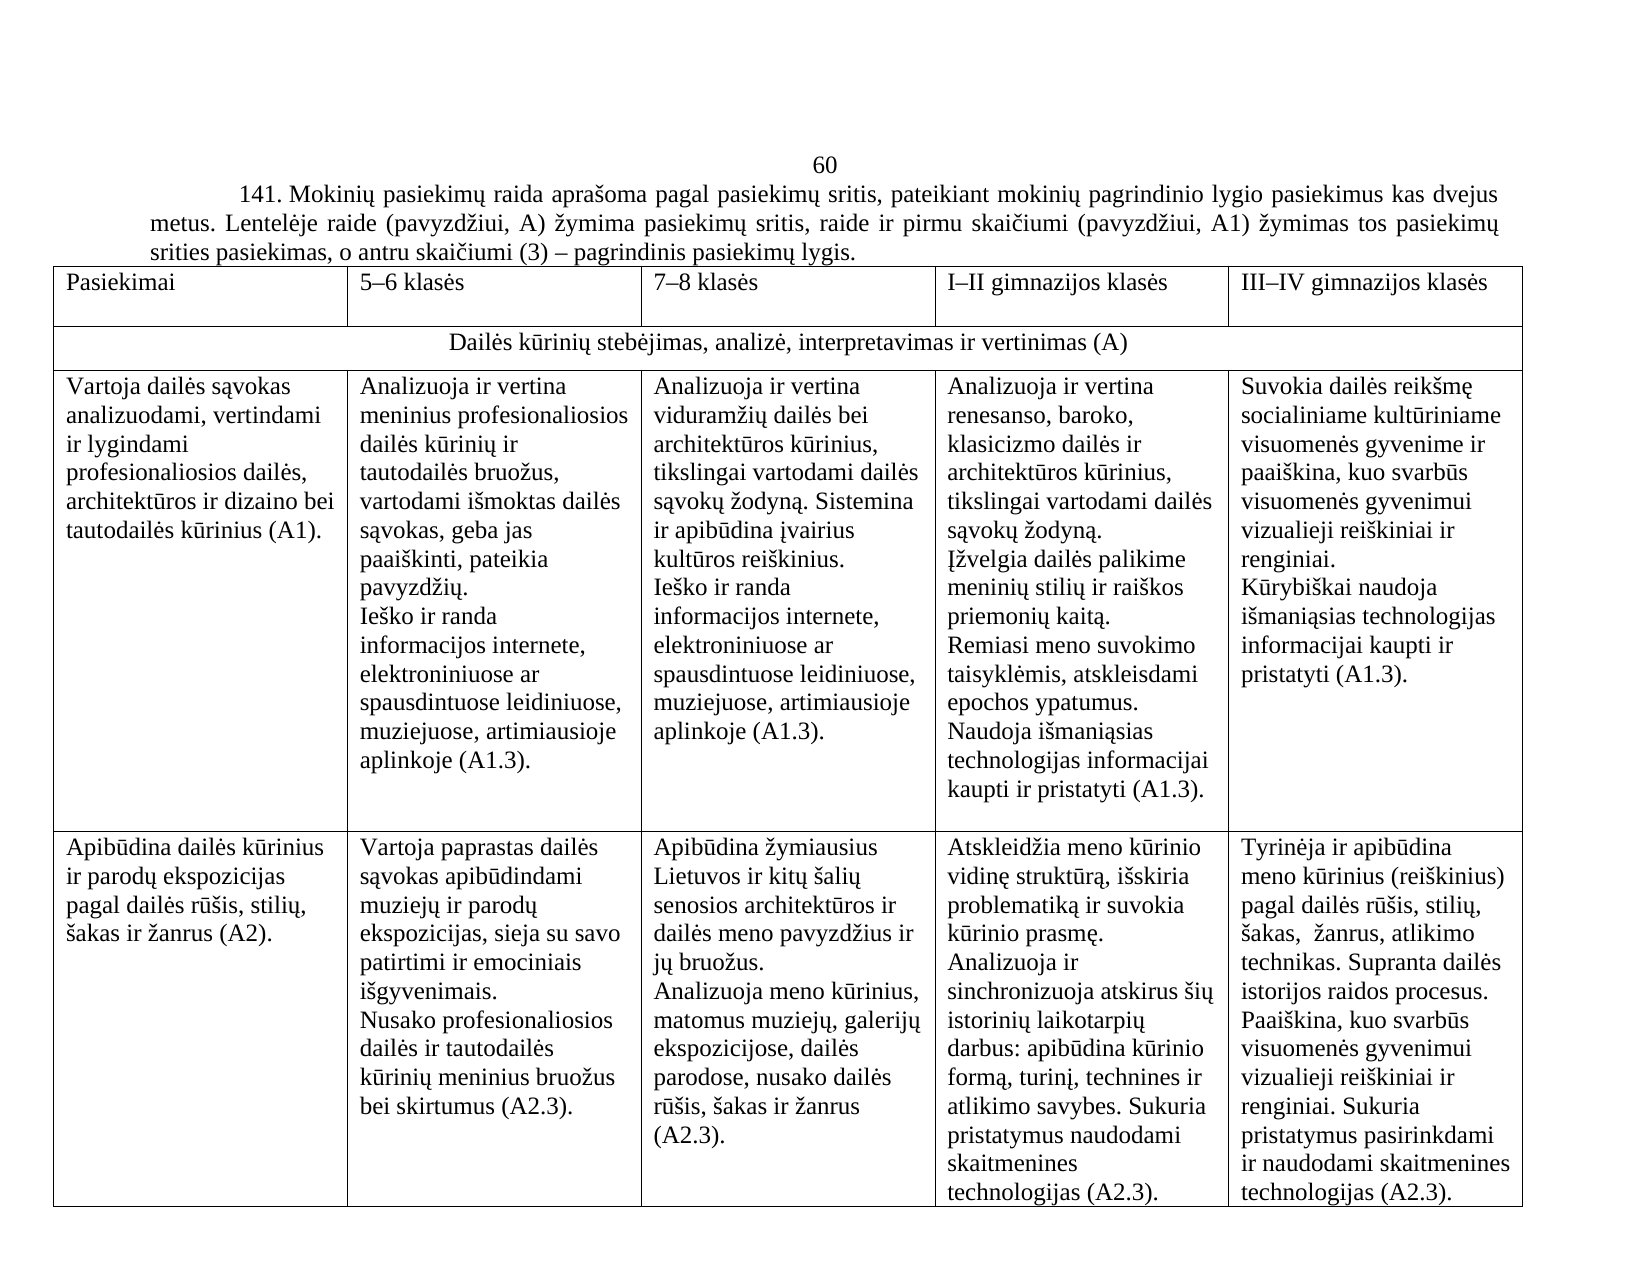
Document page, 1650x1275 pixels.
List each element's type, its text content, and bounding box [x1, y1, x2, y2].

table_cell Analizuoja ir vertina viduramžių dailės bei architektūros kūrinius, tikslingai vartodami dailės sąvokų žodyną. Sistemina ir apibūdina įvairius kultūros reiškinius. Ieško ir randa informacijos internete, elektroniniuose ar spausdintuose leidiniuose, muziejuose, artimiausioje aplinkoje (A1.3). [642, 371, 935, 831]
text 141. Mokinių pasiekimų raida aprašoma pagal pasiekimų sritis, pateikiant mokinių pagrindinio lygio pasiekimus kas dvejus metus. Lentelėje raide (pavyzdžiui, A) žymima pasiekimų sritis, raide ir pirmu skaičiumi (pavyzdžiui, A1) žymimas tos pasiekimų srities pasiekimas, o antru skaičiumi (3) – pagrindinis pasiekimų lygis. [150, 179, 1500, 266]
table_header 7–8 klasės [642, 267, 935, 326]
table_header III–IV gimnazijos klasės [1229, 267, 1522, 326]
table_cell Analizuoja ir vertina meninius profesionaliosios dailės kūrinių ir tautodailės bruožus, vartodami išmoktas dailės sąvokas, geba jas paaiškinti, pateikia pavyzdžių. Ieško ir randa informacijos internete, elektroniniuose ar spausdintuose leidiniuose, muziejuose, artimiausioje aplinkoje (A1.3). [348, 371, 641, 831]
table_cell Tyrinėja ir apibūdina meno kūrinius (reiškinius) pagal dailės rūšis, stilių, šakas, žanrus, atlikimo technikas. Supranta dailės istorijos raidos procesus. Paaiškina, kuo svarbūs visuomenės gyvenimui vizualieji reiškiniai ir renginiai. Sukuria pristatymus pasirinkdami ir naudodami skaitmenines technologijas (A2.3). [1229, 832, 1522, 1206]
table_cell Atskleidžia meno kūrinio vidinę struktūrą, išskiria problematiką ir suvokia kūrinio prasmę. Analizuoja ir sinchronizuoja atskirus šių istorinių laikotarpių darbus: apibūdina kūrinio formą, turinį, technines ir atlikimo savybes. Sukuria pristatymus naudodami skaitmenines technologijas (A2.3). [936, 832, 1228, 1206]
table_header 5–6 klasės [348, 267, 641, 326]
table_cell Suvokia dailės reikšmę socialiniame kultūriniame visuomenės gyvenime ir paaiškina, kuo svarbūs visuomenės gyvenimui vizualieji reiškiniai ir renginiai. Kūrybiškai naudoja išmaniąsias technologijas informacijai kaupti ir pristatyti (A1.3). [1229, 371, 1522, 831]
table_cell Vartoja dailės sąvokas analizuodami, vertindami ir lygindami profesionaliosios dailės, architektūros ir dizaino bei tautodailės kūrinius (A1). [54, 371, 347, 831]
table_header Pasiekimai [54, 267, 347, 326]
table_cell Dailės kūrinių stebėjimas, analizė, interpretavimas ir vertinimas (A) [54, 327, 1522, 370]
table_cell Apibūdina žymiausius Lietuvos ir kitų šalių senosios architektūros ir dailės meno pavyzdžius ir jų bruožus. Analizuoja meno kūrinius, matomus muziejų, galerijų ekspozicijose, dailės parodose, nusako dailės rūšis, šakas ir žanrus (A2.3). [642, 832, 935, 1206]
table_cell Apibūdina dailės kūrinius ir parodų ekspozicijas pagal dailės rūšis, stilių, šakas ir žanrus (A2). [54, 832, 347, 1206]
table_header I–II gimnazijos klasės [936, 267, 1228, 326]
table_cell Vartoja paprastas dailės sąvokas apibūdindami muziejų ir parodų ekspozicijas, sieja su savo patirtimi ir emociniais išgyvenimais. Nusako profesionaliosios dailės ir tautodailės kūrinių meninius bruožus bei skirtumus (A2.3). [348, 832, 641, 1206]
table_cell Analizuoja ir vertina renesanso, baroko, klasicizmo dailės ir architektūros kūrinius, tikslingai vartodami dailės sąvokų žodyną. Įžvelgia dailės palikime meninių stilių ir raiškos priemonių kaitą. Remiasi meno suvokimo taisyklėmis, atskleisdami epochos ypatumus. Naudoja išmaniąsias technologijas informacijai kaupti ir pristatyti (A1.3). [936, 371, 1228, 831]
